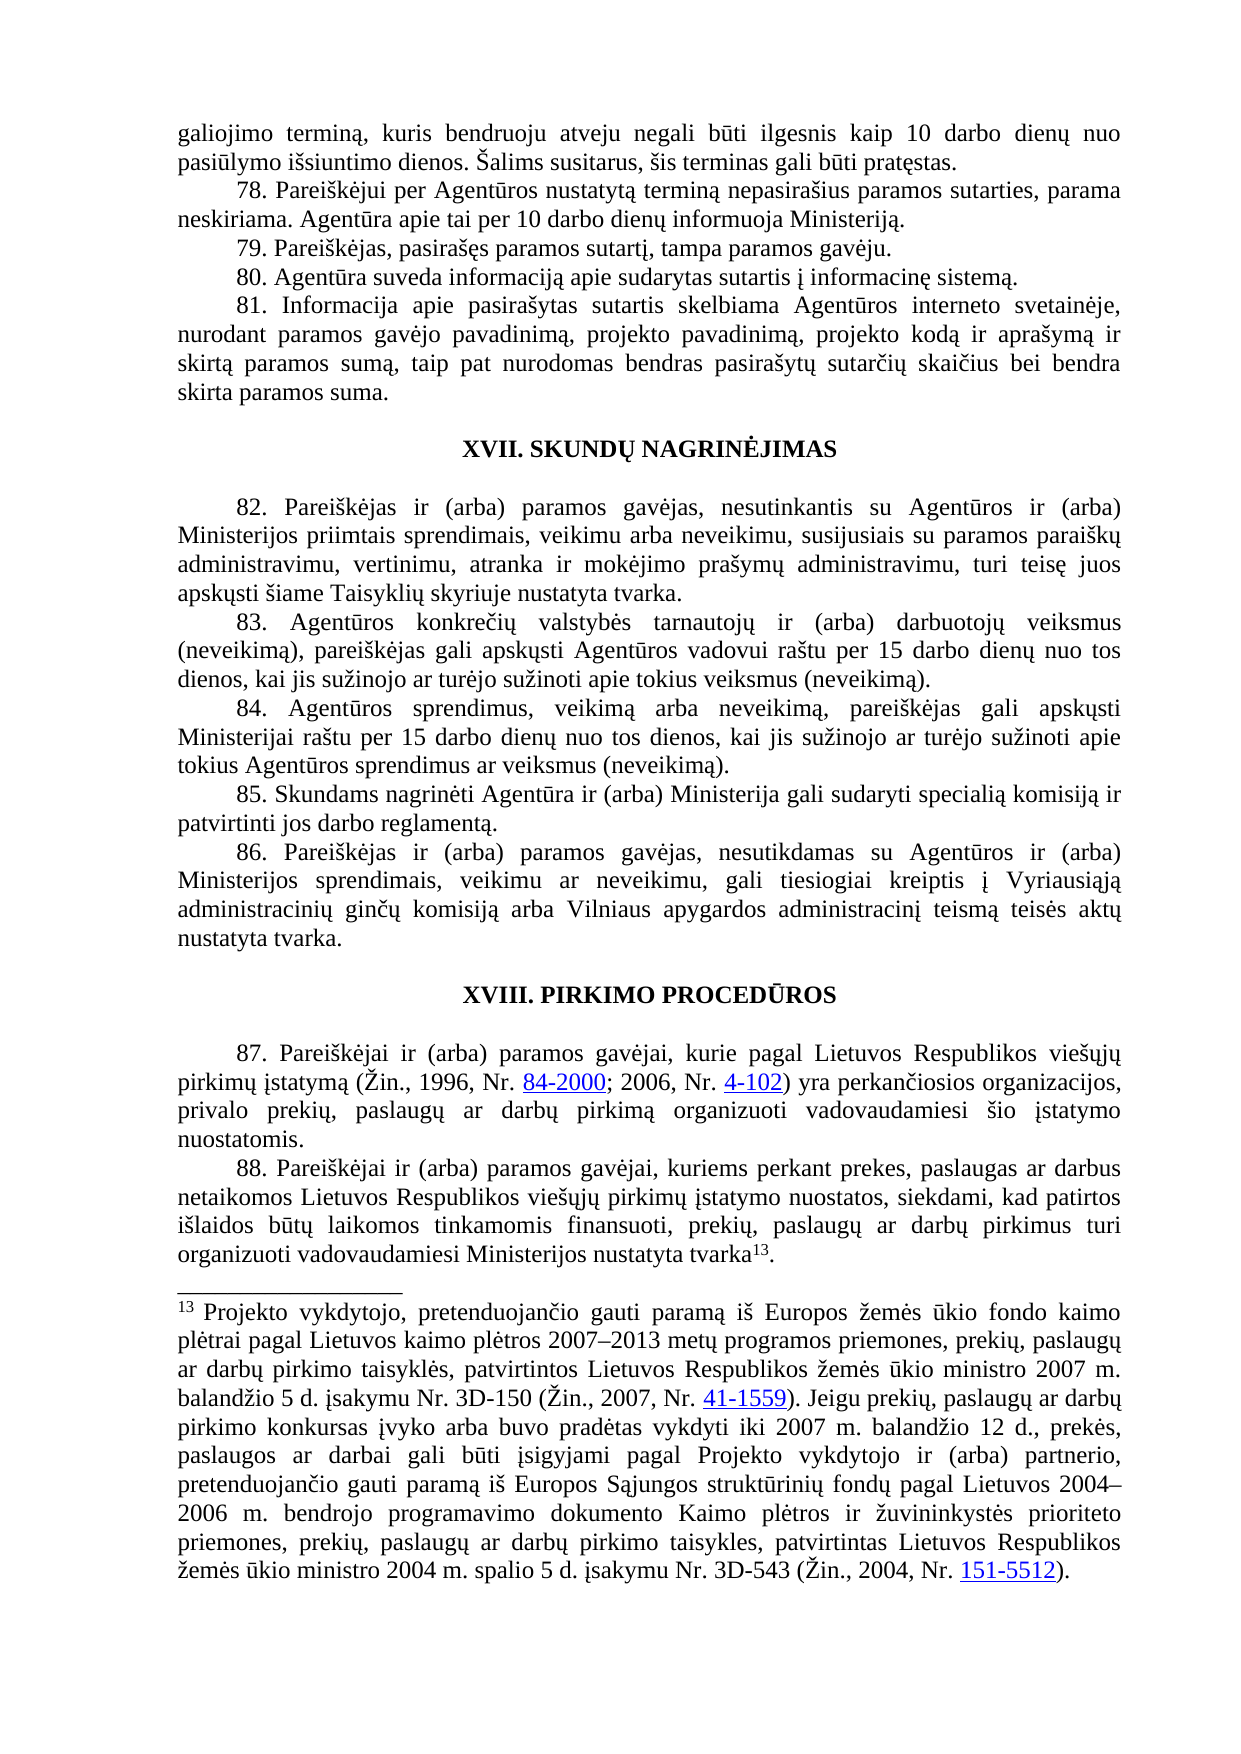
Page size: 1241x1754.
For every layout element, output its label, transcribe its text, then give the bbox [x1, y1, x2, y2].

text 84. Agentūros sprendimus, veikimą arba neveikimą, pareiškėjas gali apskųsti Ministerijai raštu per 15 darbo dienų nuo tos dienos, kai jis sužinojo ar turėjo sužinoti apie tokius Agentūros sprendimus ar veiksmus (neveikimą). [177, 693, 1122, 779]
text 85. Skundams nagrinėti Agentūra ir (arba) Ministerija gali sudaryti specialią komisiją ir patvirtinti jos darbo reglamentą. [177, 779, 1122, 837]
text 13 Projekto vykdytojo, pretenduojančio gauti paramą iš Europos žemės ūkio fondo kaimo plėtrai pagal Lietuvos kaimo plėtros 2007–2013 metų programos priemones, prekių, paslaugų ar darbų pirkimo taisyklės, patvirtintos Lietuvos Respublikos žemės ūkio ministro 2007 m. balandžio 5 d. įsakymu Nr. 3D-150 (Žin., 2007, Nr. 41-1559). Jeigu prekių, paslaugų ar darbų pirkimo konkursas įvyko arba buvo pradėtas vykdyti iki 2007 m. balandžio 12 d., prekės, paslaugos ar darbai gali būti įsigyjami pagal Projekto vykdytojo ir (arba) partnerio, pretenduojančio gauti paramą iš Europos Sąjungos struktūrinių fondų pagal Lietuvos 2004–2006 m. bendrojo programavimo dokumento Kaimo plėtros ir žuvininkystės prioriteto priemones, prekių, paslaugų ar darbų pirkimo taisykles, patvirtintas Lietuvos Respublikos žemės ūkio ministro 2004 m. spalio 5 d. įsakymu Nr. 3D-543 (Žin., 2004, Nr. 151-5512). [177, 1297, 1122, 1584]
text 86. Pareiškėjas ir (arba) paramos gavėjas, nesutikdamas su Agentūros ir (arba) Ministerijos sprendimais, veikimu ar neveikimu, gali tiesiogiai kreiptis į Vyriausiąją administracinių ginčų komisiją arba Vilniaus apygardos administracinį teismą teisės aktų nustatyta tvarka. [177, 837, 1122, 952]
text 78. Pareiškėjui per Agentūros nustatytą terminą nepasirašius paramos sutarties, parama neskiriama. Agentūra apie tai per 10 darbo dienų informuoja Ministeriją. [177, 176, 1122, 233]
text 87. Pareiškėjai ir (arba) paramos gavėjai, kurie pagal Lietuvos Respublikos viešųjų pirkimų įstatymą (Žin., 1996, Nr. 84-2000; 2006, Nr. 4-102) yra perkančiosios organizacijos, privalo prekių, paslaugų ar darbų pirkimą organizuoti vadovaudamiesi šio įstatymo nuostatomis. [177, 1038, 1122, 1153]
text 88. Pareiškėjai ir (arba) paramos gavėjai, kuriems perkant prekes, paslaugas ar darbus netaikomos Lietuvos Respublikos viešųjų pirkimų įstatymo nuostatos, siekdami, kad patirtos išlaidos būtų laikomos tinkamomis finansuoti, prekių, paslaugų ar darbų pirkimus turi organizuoti vadovaudamiesi Ministerijos nustatyta tvarka13. [177, 1153, 1122, 1268]
text 79. Pareiškėjas, pasirašęs paramos sutartį, tampa paramos gavėju. [177, 233, 1122, 262]
text XVII. SKUNDŲ NAGRINĖJIMAS [177, 434, 1122, 463]
text XVIII. PIRKIMO PROCEDŪROS [177, 981, 1122, 1009]
text 80. Agentūra suveda informaciją apie sudarytas sutartis į informacinę sistemą. [177, 262, 1122, 291]
text 82. Pareiškėjas ir (arba) paramos gavėjas, nesutinkantis su Agentūros ir (arba) Ministerijos priimtais sprendimais, veikimu arba neveikimu, susijusiais su paramos paraiškų administravimu, vertinimu, atranka ir mokėjimo prašymų administravimu, turi teisę juos apskųsti šiame Taisyklių skyriuje nustatyta tvarka. [177, 492, 1122, 607]
text 83. Agentūros konkrečių valstybės tarnautojų ir (arba) darbuotojų veiksmus (neveikimą), pareiškėjas gali apskųsti Agentūros vadovui raštu per 15 darbo dienų nuo tos dienos, kai jis sužinojo ar turėjo sužinoti apie tokius veiksmus (neveikimą). [177, 607, 1122, 693]
text __________________ [177, 1268, 1122, 1297]
text galiojimo terminą, kuris bendruoju atveju negali būti ilgesnis kaip 10 darbo dienų nuo pasiūlymo išsiuntimo dienos. Šalims susitarus, šis terminas gali būti pratęstas. [177, 118, 1122, 176]
text 81. Informacija apie pasirašytas sutartis skelbiama Agentūros interneto svetainėje, nurodant paramos gavėjo pavadinimą, projekto pavadinimą, projekto kodą ir aprašymą ir skirtą paramos sumą, taip pat nurodomas bendras pasirašytų sutarčių skaičius bei bendra skirta paramos suma. [177, 291, 1122, 406]
